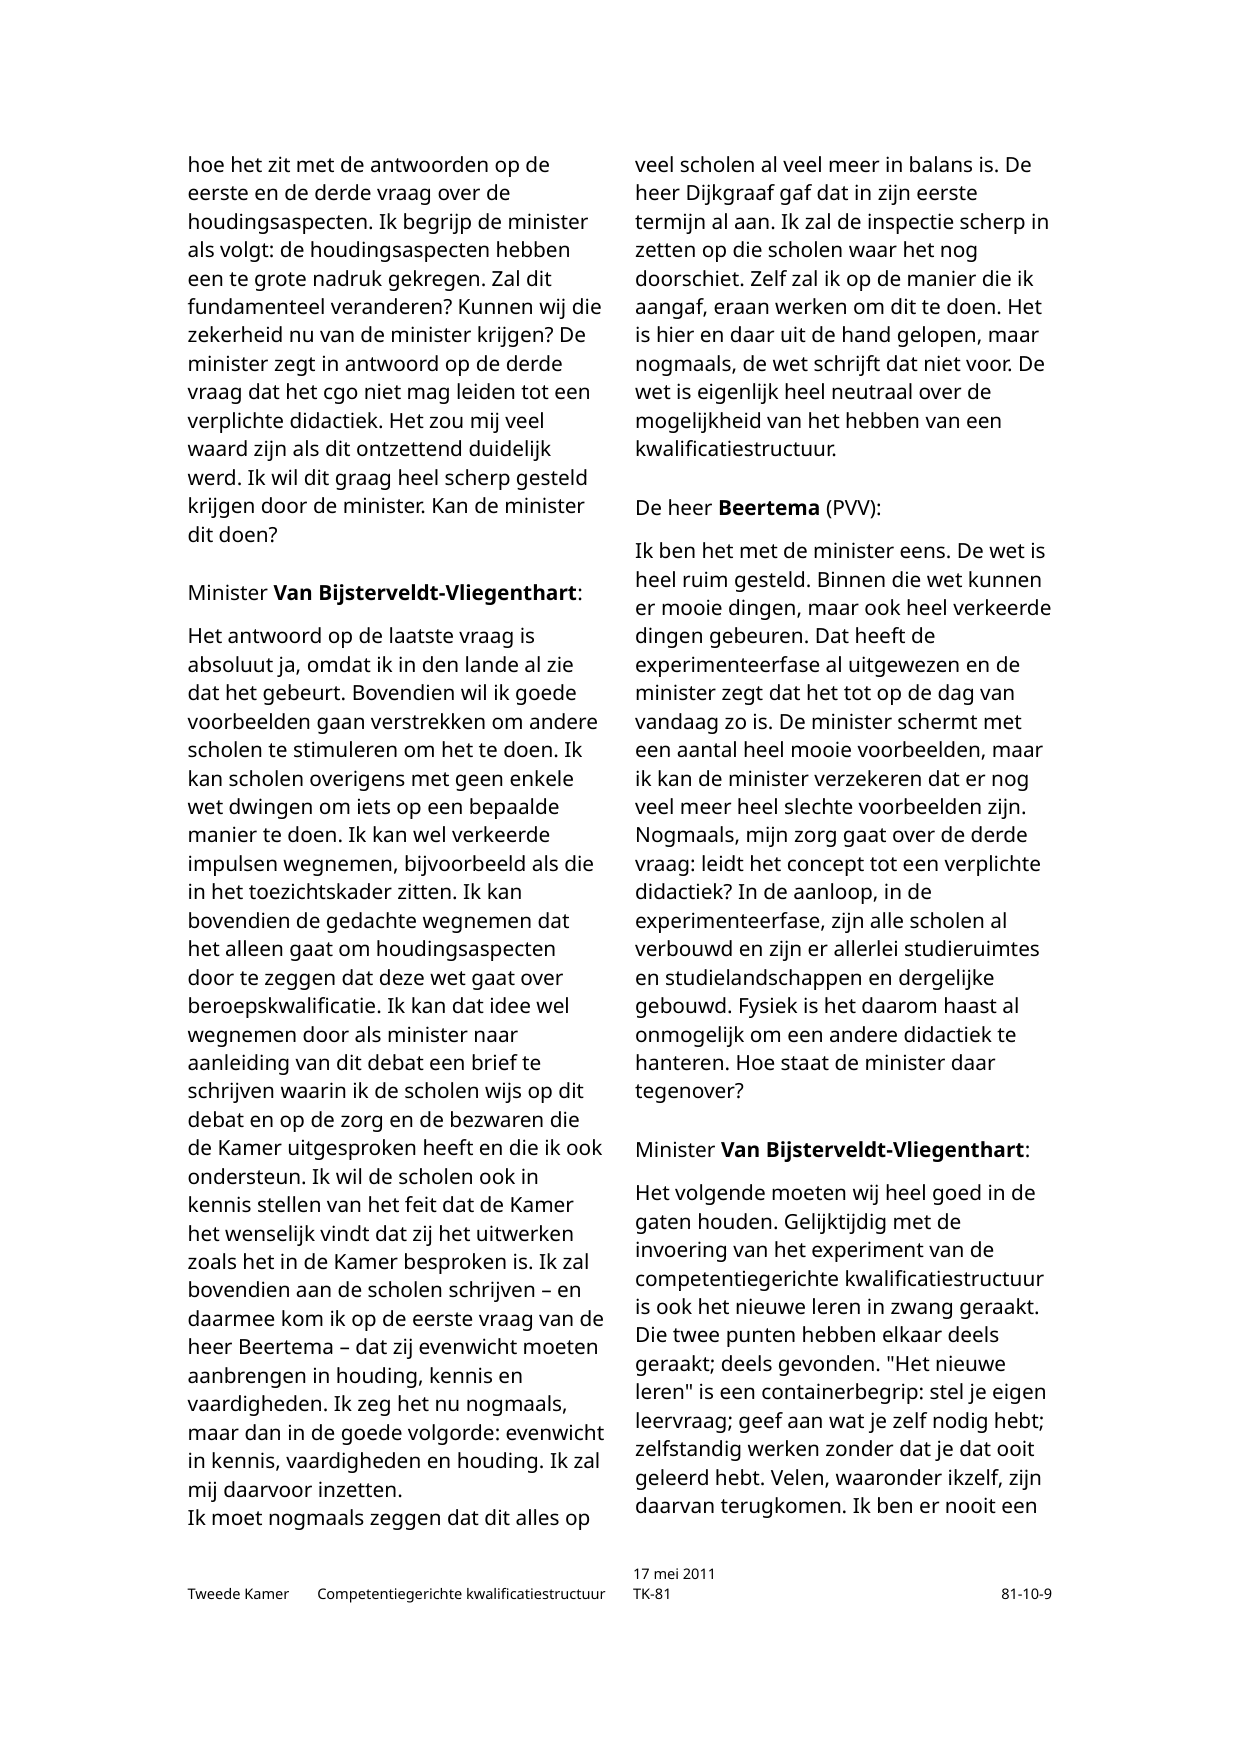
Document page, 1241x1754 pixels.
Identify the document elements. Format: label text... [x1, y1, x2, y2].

text Het volgende moeten wij heel goed in de gaten houden. Gelijktijdig met de invoering van het experiment van de competentiegerichte kwalificatiestructuur is ook het nieuwe leren in zwang geraakt. Die twee punten hebben elkaar deels geraakt; deels gevonden. "Het nieuwe leren" is een containerbegrip: stel je eigen leervraag; geef aan wat je zelf nodig hebt; zelfstandig werken zonder dat je dat ooit geleerd hebt. Velen, waaronder ikzelf, zijn daarvan terugkomen. Ik ben er nooit een [635, 1178, 1053, 1520]
text Minister Van Bijsterveldt-Vliegenthart: [187, 578, 605, 607]
text Ik ben het met de minister eens. De wet is heel ruim gesteld. Binnen die wet kunnen er mooie dingen, maar ook heel verkeerde dingen gebeuren. Dat heeft de experimenteerfase al uitgewezen en de minister zegt dat het tot op de dag van vandaag zo is. De minister schermt met een aantal heel mooie voorbeelden, maar ik kan de minister verzekeren dat er nog veel meer heel slechte voorbeelden zijn. Nogmaals, mijn zorg gaat over de derde vraag: leidt het concept tot een verplichte didactiek? In de aanloop, in de experimenteerfase, zijn alle scholen al verbouwd en zijn er allerlei studieruimtes en studielandschappen en dergelijke gebouwd. Fysiek is het daarom haast al onmogelijk om een andere didactiek te hanteren. Hoe staat de minister daar tegenover? [635, 536, 1053, 1105]
text Ik moet nogmaals zeggen dat dit alles op [187, 1503, 605, 1532]
text veel scholen al veel meer in balans is. De heer Dijkgraaf gaf dat in zijn eerste termijn al aan. Ik zal de inspectie scherp in zetten op die scholen waar het nog doorschiet. Zelf zal ik op de manier die ik aangaf, eraan werken om dit te doen. Het is hier en daar uit de hand gelopen, maar nogmaals, de wet schrijft dat niet voor. De wet is eigenlijk heel neutraal over de mogelijkheid van het hebben van een kwalificatiestructuur. [635, 150, 1053, 463]
text Het antwoord op de laatste vraag is absoluut ja, omdat ik in den lande al zie dat het gebeurt. Bovendien wil ik goede voorbeelden gaan verstrekken om andere scholen te stimuleren om het te doen. Ik kan scholen overigens met geen enkele wet dwingen om iets op een bepaalde manier te doen. Ik kan wel verkeerde impulsen wegnemen, bijvoorbeeld als die in het toezichtskader zitten. Ik kan bovendien de gedachte wegnemen dat het alleen gaat om houdingsaspecten door te zeggen dat deze wet gaat over beroepskwalificatie. Ik kan dat idee wel wegnemen door als minister naar aanleiding van dit debat een brief te schrijven waarin ik de scholen wijs op dit debat en op de zorg en de bezwaren die de Kamer uitgesproken heeft en die ik ook ondersteun. Ik wil de scholen ook in kennis stellen van het feit dat de Kamer het wenselijk vindt dat zij het uitwerken zoals het in de Kamer besproken is. Ik zal bovendien aan de scholen schrijven – en daarmee kom ik op de eerste vraag van de heer Beertema – dat zij evenwicht moeten aanbrengen in houding, kennis en vaardigheden. Ik zeg het nu nogmaals, maar dan in de goede volgorde: evenwicht in kennis, vaardigheden en houding. Ik zal mij daarvoor inzetten. [187, 622, 605, 1503]
text De heer Beertema (PVV): [635, 493, 1053, 521]
text hoe het zit met de antwoorden op de eerste en de derde vraag over de houdingsaspecten. Ik begrijp de minister als volgt: de houdingsaspecten hebben een te grote nadruk gekregen. Zal dit fundamenteel veranderen? Kunnen wij die zekerheid nu van de minister krijgen? De minister zegt in antwoord op de derde vraag dat het cgo niet mag leiden tot een verplichte didactiek. Het zou mij veel waard zijn als dit ontzettend duidelijk werd. Ik wil dit graag heel scherp gesteld krijgen door de minister. Kan de minister dit doen? [187, 150, 605, 548]
text Minister Van Bijsterveldt-Vliegenthart: [635, 1135, 1053, 1163]
